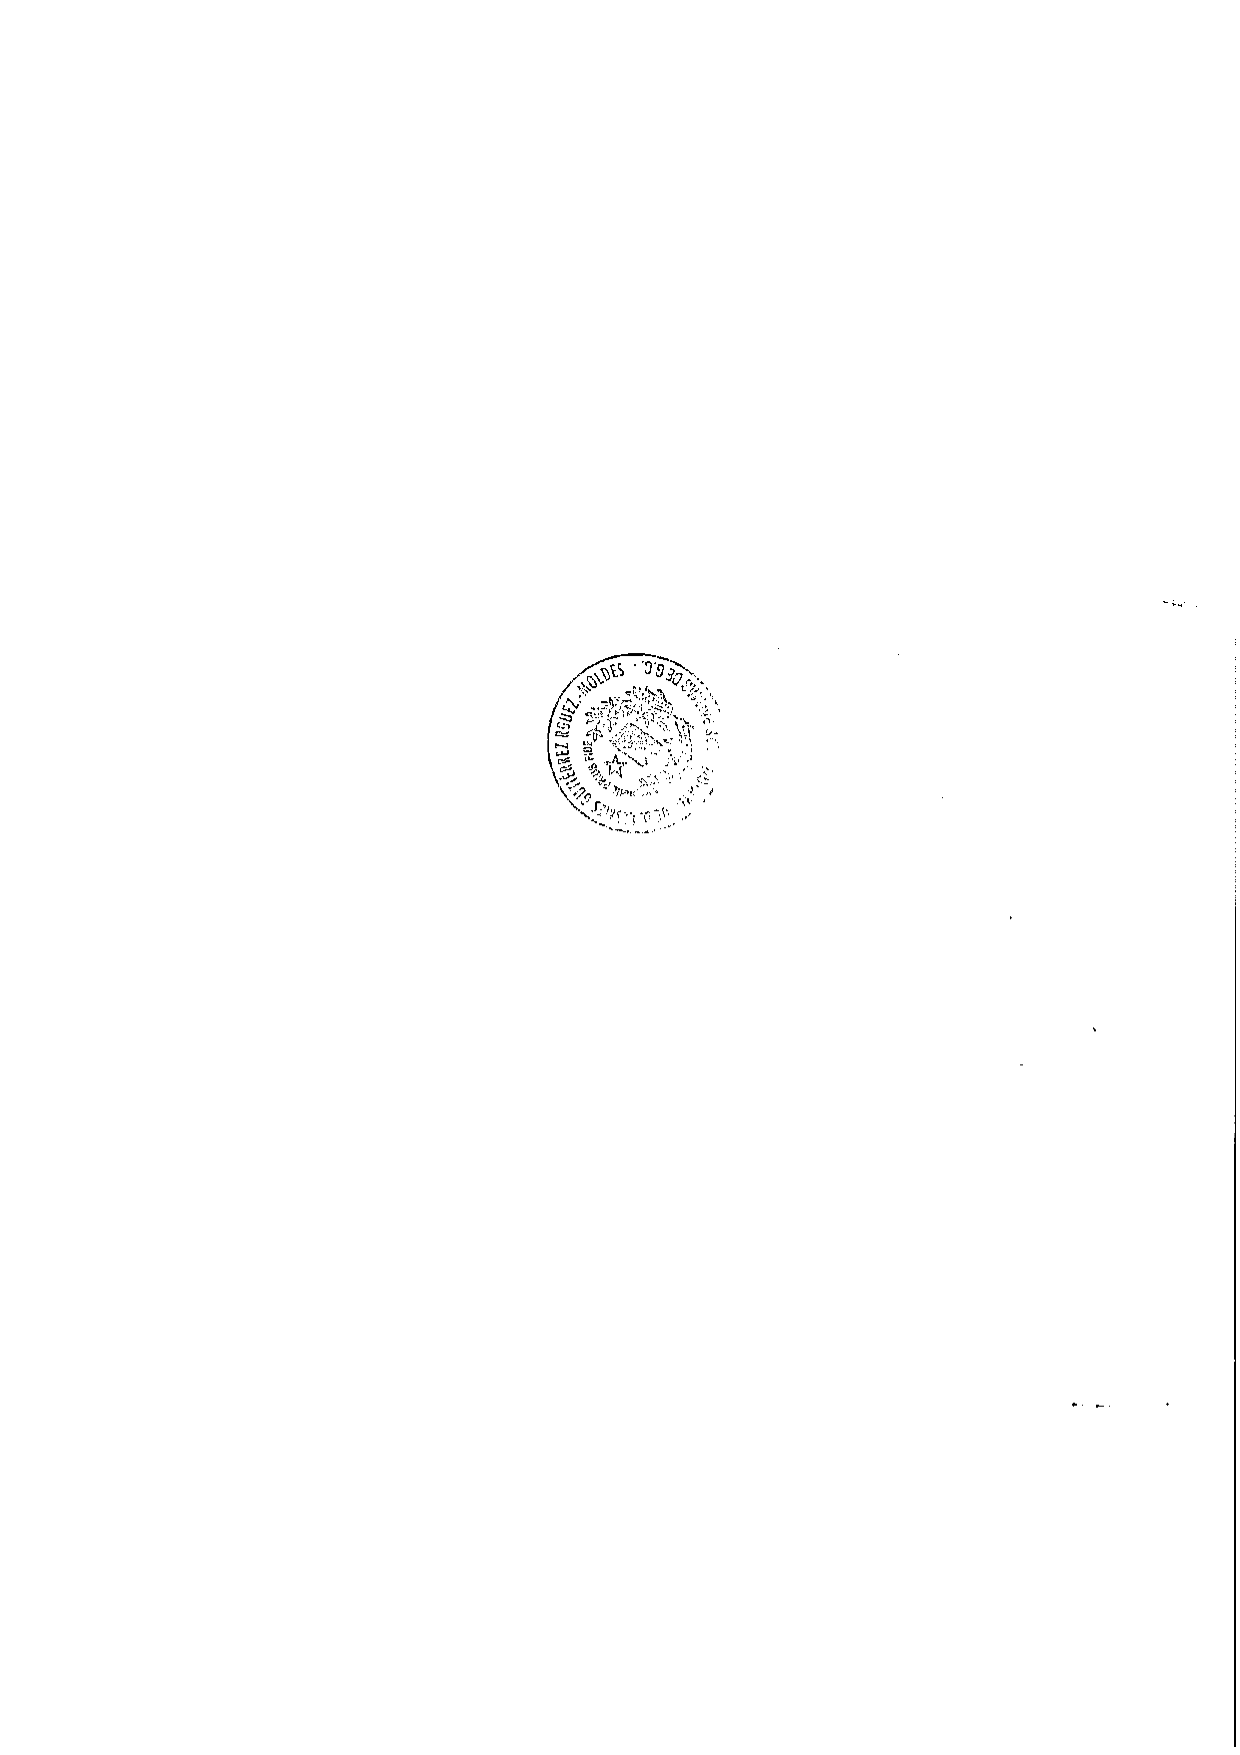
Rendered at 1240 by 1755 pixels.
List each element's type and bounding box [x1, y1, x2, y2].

picture [547, 600, 1236, 1747]
